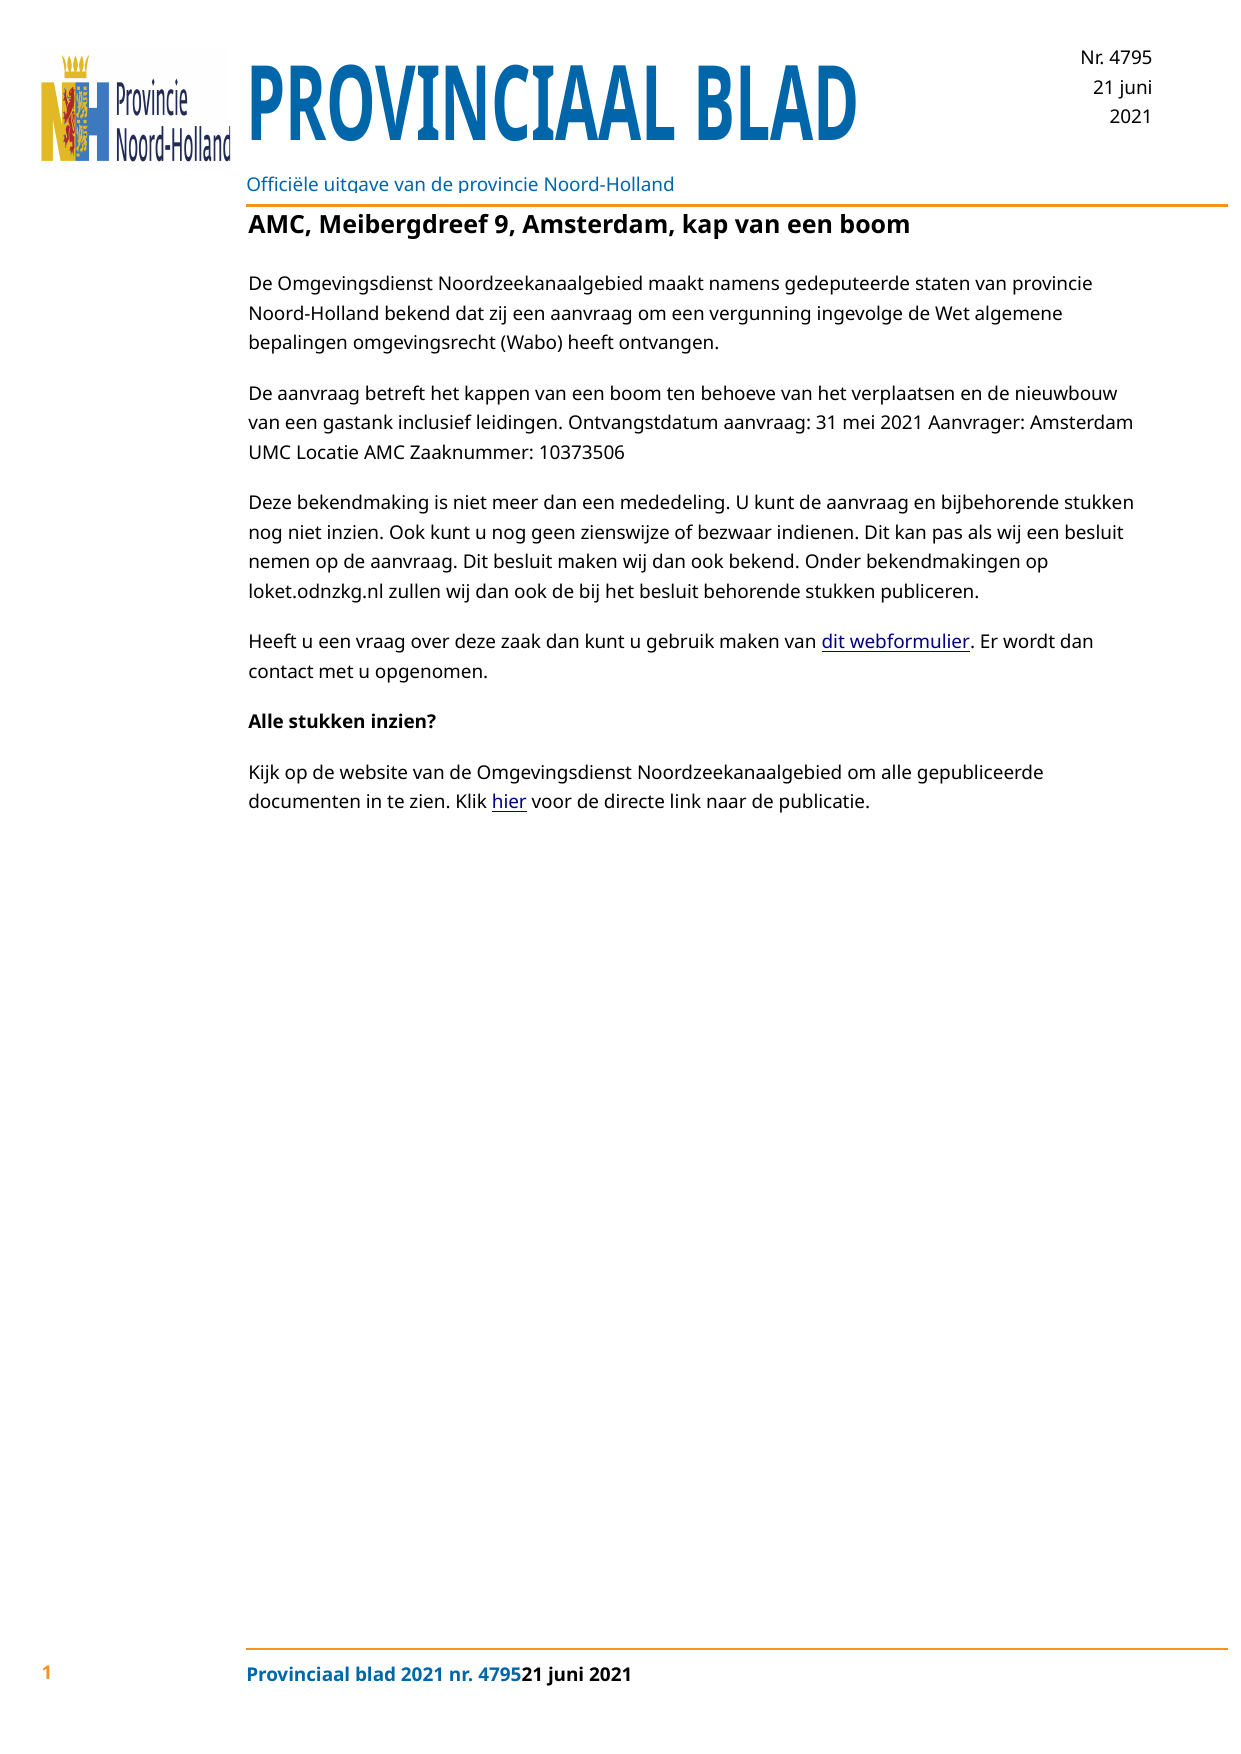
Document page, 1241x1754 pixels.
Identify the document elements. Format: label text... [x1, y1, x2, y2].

picture [41, 47, 231, 172]
text Alle stukken inzien? [248, 709, 1152, 734]
text AMC, Meibergdreef 9, Amsterdam, kap van een boom [248, 207, 1152, 241]
text Kijk op de website van de Omgevingsdienst Noordzeekanaalgebied om alle gepubliceerde documenten in te zien. Klik hier voor de directe link naar de publicatie. [248, 759, 1152, 814]
text Heeft u een vraag over deze zaak dan kunt u gebruik maken van dit webformulier. Er wordt dan contact met u opgenomen. [248, 629, 1152, 684]
text Deze bekendmaking is niet meer dan een mededeling. U kunt de aanvraag en bijbehorende stukken nog niet inzien. Ook kunt u nog geen zienswijze of bezwaar indienen. Dit kan pas als wij een besluit nemen op de aanvraag. Dit besluit maken wij dan ook bekend. Onder bekendmakingen op loket.odnzkg.nl zullen wij dan ook de bij het besluit behorende stukken publiceren. [248, 489, 1152, 604]
text De Omgevingsdienst Noordzeekanaalgebied maakt namens gedeputeerde staten van provincie Noord-Holland bekend dat zij een aanvraag om een vergunning ingevolge de Wet algemene bepalingen omgevingsrecht (Wabo) heeft ontvangen. [248, 270, 1152, 355]
text De aanvraag betreft het kappen van een boom ten behoeve van het verplaatsen en de nieuwbouw van een gastank inclusief leidingen. Ontvangstdatum aanvraag: 31 mei 2021 Aanvrager: Amsterdam UMC Locatie AMC Zaaknummer: 10373506 [248, 380, 1152, 465]
